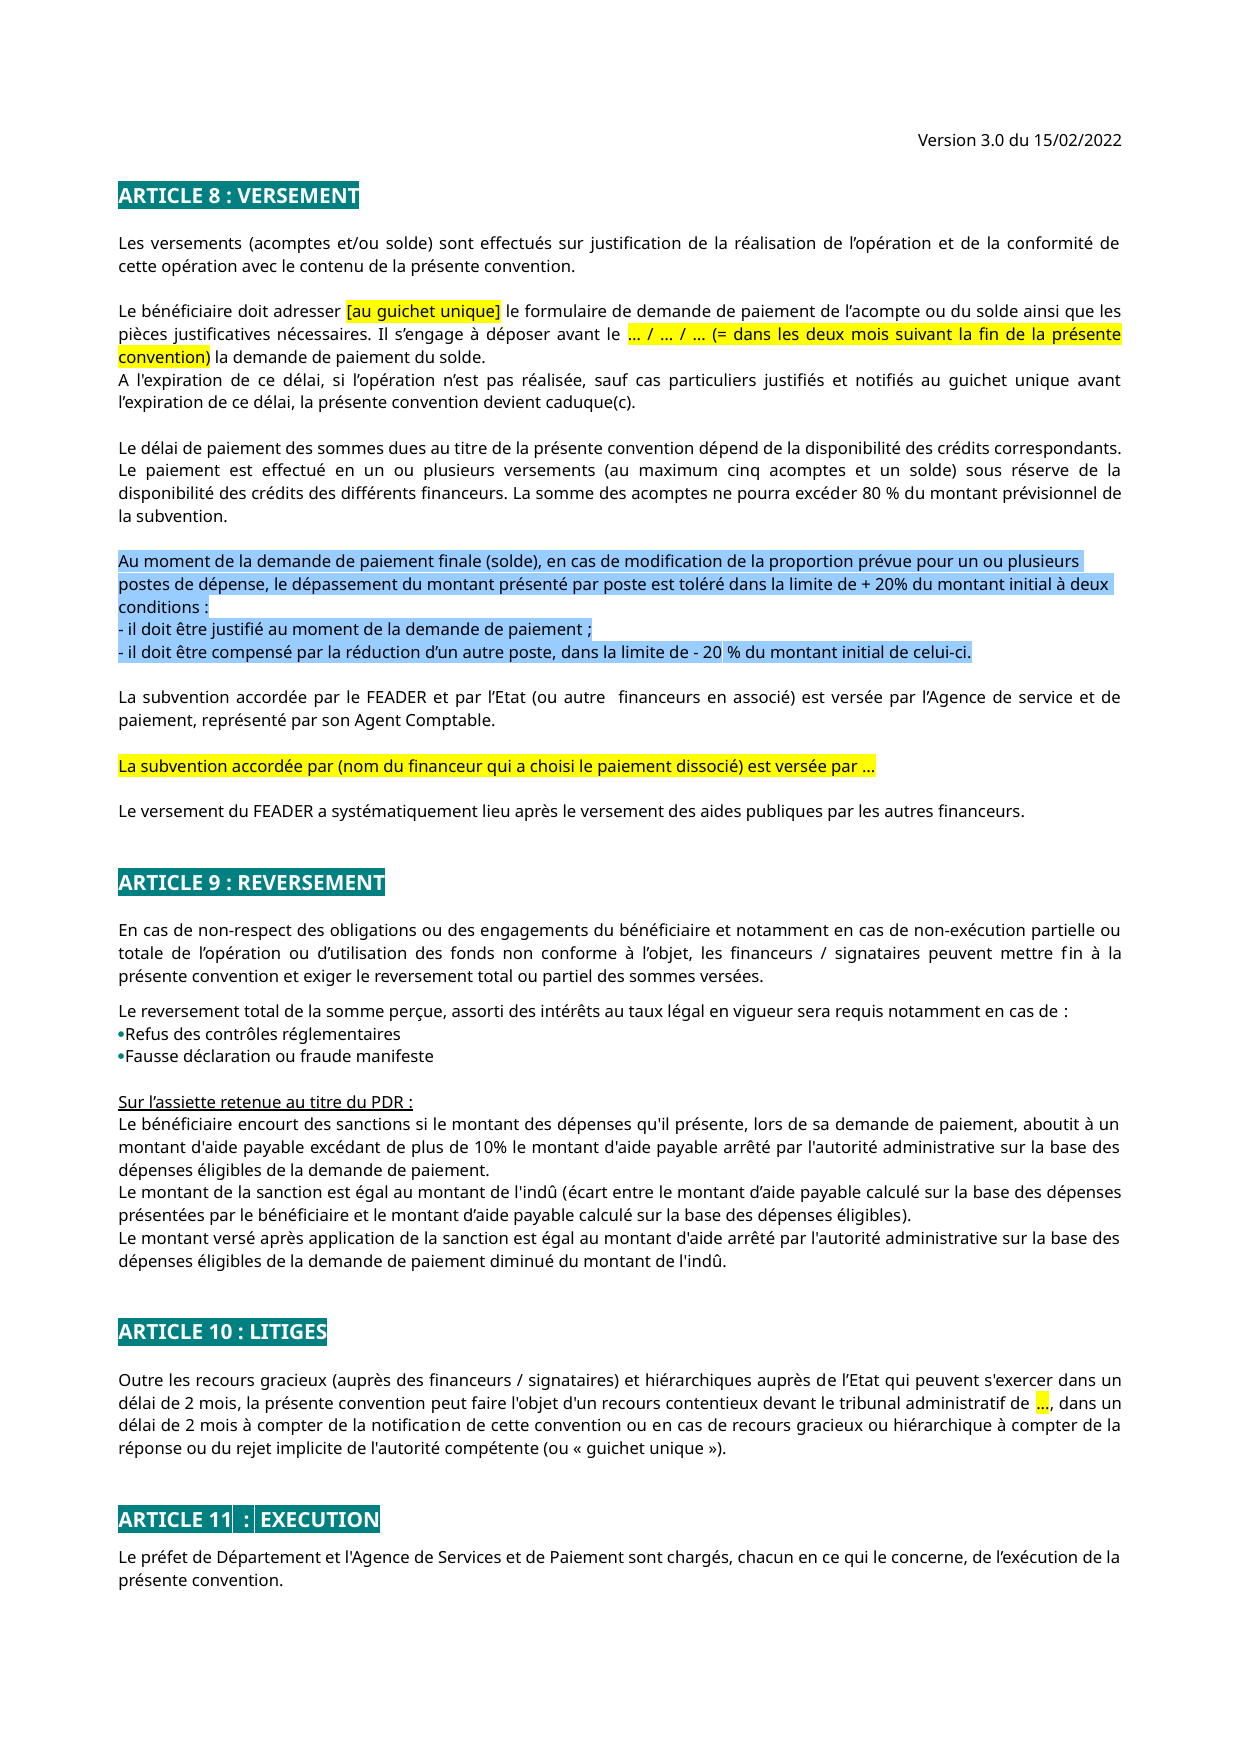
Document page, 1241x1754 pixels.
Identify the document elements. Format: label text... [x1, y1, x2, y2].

list Refus des contrôles réglementaires [118, 1022, 1122, 1045]
text Le préfet de Département et l'Agence de Services et de Paiement sont chargés, chacun en ce qui le concerne, de l’exécution de la présente convention. [118, 1546, 1122, 1591]
text La subvention accordée par (nom du financeur qui a choisi le paiement dissocié) est versée par … [118, 754, 1122, 777]
text - il doit être compensé par la réduction d’un autre poste, dans la limite de - 20 % du montant initial de celui-ci. [118, 641, 1122, 663]
text Au moment de la demande de paiement finale (solde), en cas de modification de la proportion prévue pour un ou plusieurs postes de dépense, le dépassement du montant présenté par poste est toléré dans la limite de + 20% du montant initial à deux conditions : [118, 550, 1122, 618]
text Sur l’assiette retenue au titre du PDR : [118, 1090, 1122, 1113]
subtitle article 8 : versement [118, 181, 1122, 209]
text Le montant de la sanction est égal au montant de l'indû (écart entre le montant d’aide payable calculé sur la base des dépenses présentées par le bénéficiaire et le montant d’aide payable calculé sur la base des dépenses éligibles). [118, 1181, 1122, 1227]
text Le montant versé après application de la sanction est égal au montant d'aide arrêté par l'autorité administrative sur la base des dépenses éligibles de la demande de paiement diminué du montant de l'indû. [118, 1227, 1122, 1272]
subtitle article 10 : litiges [118, 1317, 1122, 1346]
text Le versement du FEADER a systématiquement lieu après le versement des aides publiques par les autres financeurs. [118, 799, 1122, 822]
text Le bénéficiaire encourt des sanctions si le montant des dépenses qu'il présente, lors de sa demande de paiement, aboutit à un montant d'aide payable excédant de plus de 10% le montant d'aide payable arrêté par l'autorité administrative sur la base des dépenses éligibles de la demande de paiement. [118, 1113, 1122, 1181]
text Le délai de paiement des sommes dues au titre de la présente convention dépend de la disponibilité des crédits correspondants. Le paiement est effectué en un ou plusieurs versements (au maximum cinq acomptes et un solde) sous réserve de la disponibilité des crédits des différents financeurs. La somme des acomptes ne pourra excéder 80 % du montant prévisionnel de la subvention. [118, 436, 1122, 527]
text - il doit être justifié au moment de la demande de paiement ; [118, 618, 1122, 641]
text La subvention accordée par le FEADER et par l’Etat (ou autre financeurs en associé) est versée par l’Agence de service et de paiement, représenté par son Agent Comptable. [118, 686, 1122, 731]
text Outre les recours gracieux (auprès des financeurs / signataires) et hiérarchiques auprès de l’Etat qui peuvent s'exercer dans un délai de 2 mois, la présente convention peut faire l'objet d'un recours contentieux devant le tribunal administratif de ..., dans un délai de 2 mois à compter de la notification de cette convention ou en cas de recours gracieux ou hiérarchique à compter de la réponse ou du rejet implicite de l'autorité compétente (ou « guichet unique »). [118, 1368, 1122, 1459]
text Les versements (acomptes et/ou solde) sont effectués sur justification de la réalisation de l’opération et de la conformité de cette opération avec le contenu de la présente convention. [118, 232, 1122, 277]
text A l'expiration de ce délai, si l’opération n’est pas réalisée, sauf cas particuliers justifiés et notifiés au guichet unique avant l’expiration de ce délai, la présente convention devient caduque(c). [118, 368, 1122, 413]
text En cas de non-respect des obligations ou des engagements du bénéficiaire et notamment en cas de non-exécution partielle ou totale de l’opération ou d’utilisation des fonds non conforme à l’objet, les financeurs / signataires peuvent mettre fin à la présente convention et exiger le reversement total ou partiel des sommes versées. [118, 919, 1122, 987]
text ARTICLE 11 : EXECUTION [118, 1505, 1122, 1533]
list Fausse déclaration ou fraude manifeste [118, 1045, 1122, 1068]
subtitle Article 9 : reversement [118, 868, 1122, 896]
text Le bénéficiaire doit adresser [au guichet unique] le formulaire de demande de paiement de l’acompte ou du solde ainsi que les pièces justificatives nécessaires. Il s’engage à déposer avant le … / … / … (= dans les deux mois suivant la fin de la présente convention) la demande de paiement du solde. [118, 300, 1122, 368]
text Le reversement total de la somme perçue, assorti des intérêts au taux légal en vigueur sera requis notamment en cas de : [118, 999, 1122, 1022]
